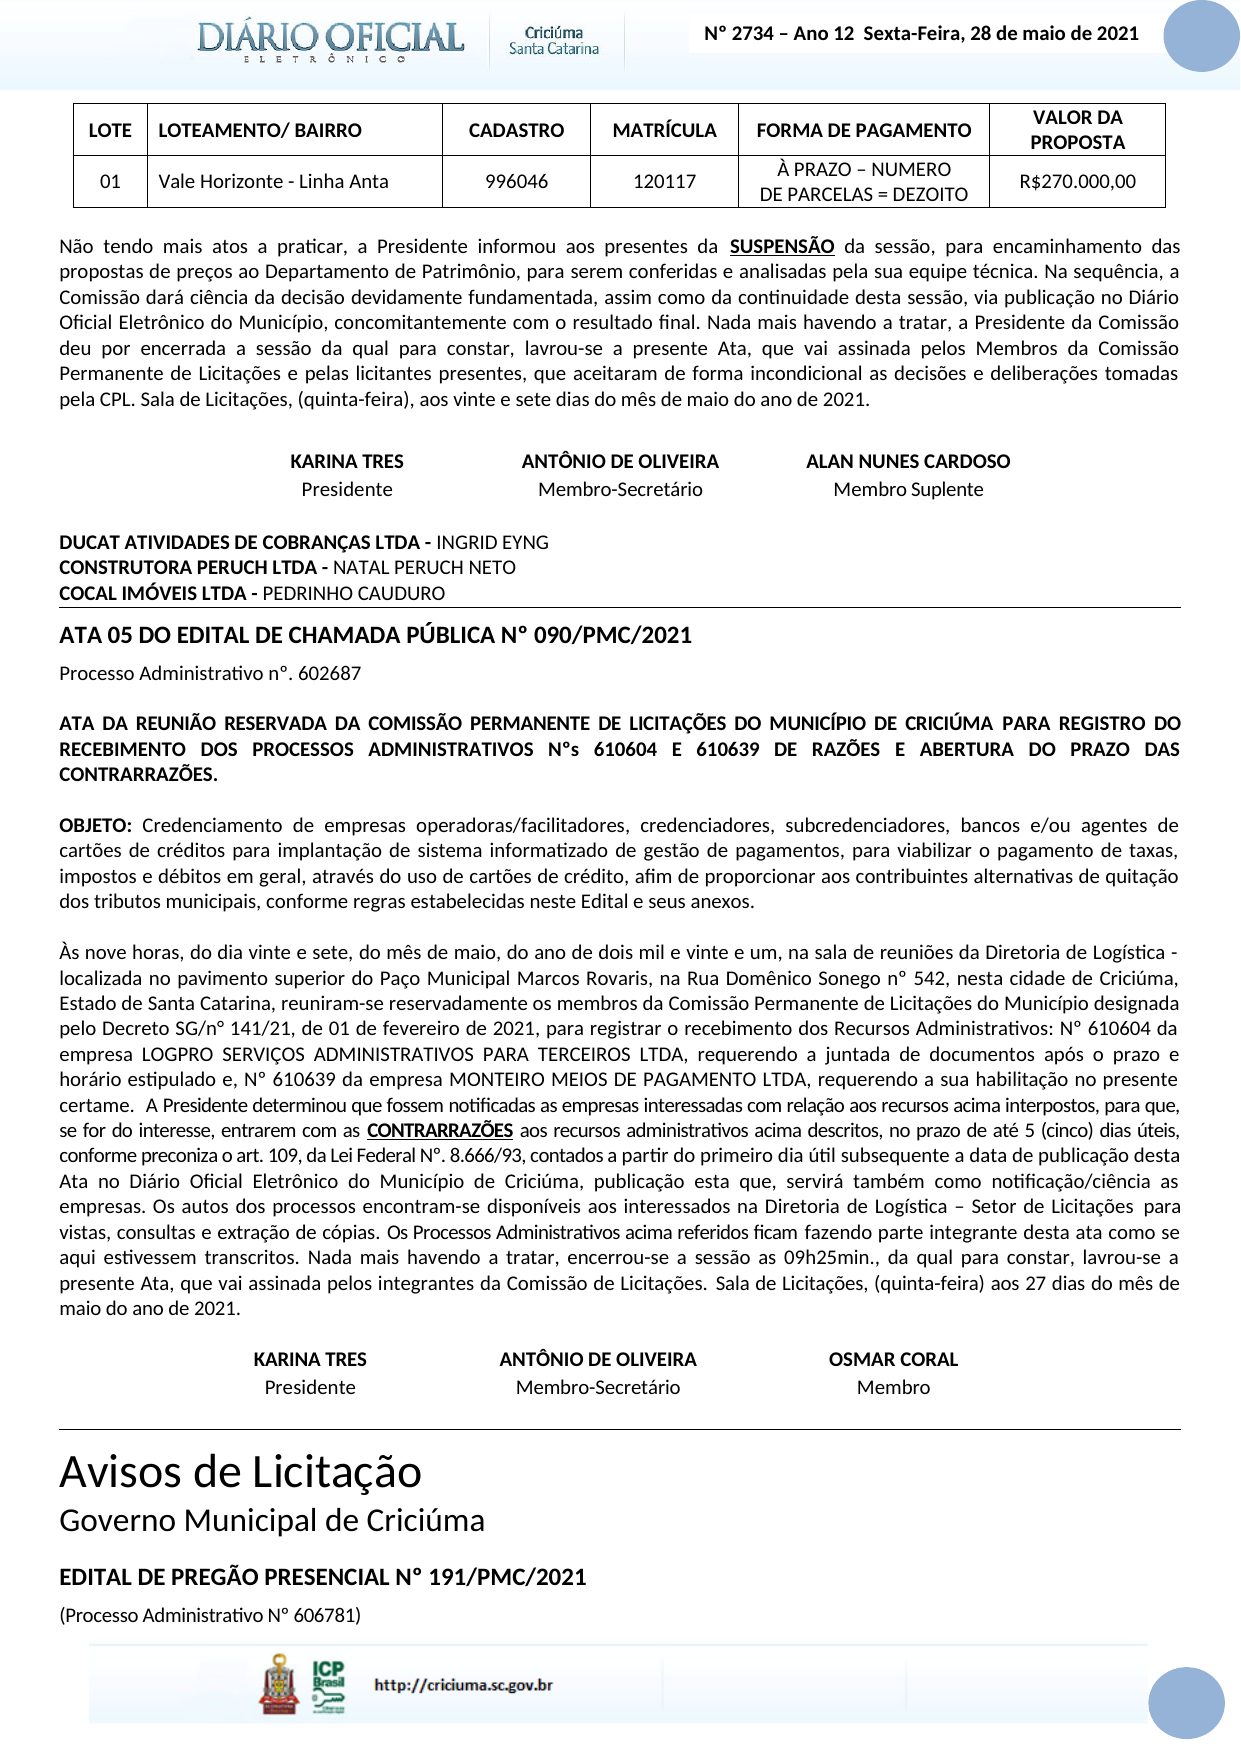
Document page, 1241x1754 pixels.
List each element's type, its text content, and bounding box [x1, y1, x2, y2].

text OBJETO: Credenciamento de empresas operadoras/facilitadores, credenciadores, subcredenciadores, bancos e/ou agentes de cartões de créditos para implantação de sistema informatizado de gestão de pagamentos, para viabilizar o pagamento de taxas, impostos e débitos em geral, através do uso de cartões de crédito, afim de proporcionar aos contribuintes alternativas de quitação dos tributos municipais, conforme regras estabelecidas neste Edital e seus anexos. [59, 812, 1181, 914]
table_cell LOTE [74, 104, 147, 155]
table_cell 120117 [591, 156, 738, 207]
table_cell FORMA DE PAGAMENTO [739, 104, 989, 155]
text Avisos de Licitação Governo Municipal de Criciúma [59, 1441, 1181, 1540]
text ATA DA REUNIÃO RESERVADA DA COMISSÃO PERMANENTE DE LICITAÇÕES DO MUNICÍPIO DE CRICIÚMA PARA REGISTRO DO RECEBIMENTO DOS PROCESSOS ADMINISTRATIVOS Nºs 610604 E 610639 DE RAZÕES E ABERTURA DO PRAZO DAS CONTRARRAZÕES. [59, 711, 1181, 787]
table_cell Vale Horizonte - Linha Anta [148, 156, 442, 207]
table_cell Membro Suplente [783, 476, 1034, 504]
table_header ANTÔNIO DE OLIVEIRA [473, 1346, 783, 1374]
table_cell R$270.000,00 [990, 156, 1165, 207]
text Às nove horas, do dia vinte e sete, do mês de maio, do ano de dois mil e vinte e um, na sala de reuniões da Diretoria de Logística - localizada no pavimento superior do Paço Municipal Marcos Rovaris, na Rua Domênico Sonego nº 542, nesta cidade de Criciúma, Estado de Santa Catarina, reuniram-se reservadamente os membros da Comissão Permanente de Licitações do Município designada pelo Decreto SG/n° 141/21, de 01 de fevereiro de 2021, para registrar o recebimento dos Recursos Administrativos: Nº 610604 da empresa LOGPRO SERVIÇOS ADMINISTRATIVOS PARA TERCEIROS LTDA, requerendo a juntada de documentos após o prazo e horário estipulado e, Nº 610639 da empresa MONTEIRO MEIOS DE PAGAMENTO LTDA, requerendo a sua habilitação no presente certame. A Presidente determinou que fossem notificadas as empresas interessadas com relação aos recursos acima interpostos, para que, se for do interesse, entrarem com as CONTRARRAZÕES aos recursos administrativos acima descritos, no prazo de até 5 (cinco) dias úteis, conforme preconiza o art. 109, da Lei Federal Nº. 8.666/93, contados a partir do primeiro dia útil subsequente a data de publicação desta Ata no Diário Oficial Eletrônico do Município de Criciúma, publicação esta que, servirá também como notificação/ciência as empresas. Os autos dos processos encontram-se disponíveis aos interessados na Diretoria de Logística – Setor de Licitações para vistas, consultas e extração de cópias. Os Processos Administrativos acima referidos ficam fazendo parte integrante desta ata como se aqui estivessem transcritos. Nada mais havendo a tratar, encerrou-se a sessão as 09h25min., da qual para constar, lavrou-se a presente Ata, que vai assinada pelos integrantes da Comissão de Licitações. Sala de Licitações, (quinta-feira) aos 27 dias do mês de maio do ano de 2021. [59, 939, 1181, 1321]
table_cell Presidente [207, 476, 487, 504]
table_cell Membro [783, 1374, 1034, 1402]
text (Processo Administrativo Nº 606781) [59, 1602, 1181, 1627]
table_cell Presidente [177, 1374, 473, 1402]
table_header KARINA TRES [177, 1346, 473, 1374]
table_header ALAN NUNES CARDOSO [783, 448, 1034, 476]
table_header KARINA TRES [207, 448, 487, 476]
text DUCAT ATIVIDADES DE COBRANÇAS LTDA - INGRID EYNG [59, 529, 1181, 554]
table_cell MATRÍCULA [591, 104, 738, 155]
text CONSTRUTORA PERUCH LTDA - NATAL PERUCH NETO [59, 554, 1181, 580]
table_cell VALOR DA PROPOSTA [990, 104, 1165, 155]
table_header OSMAR CORAL [783, 1346, 1034, 1374]
text COCAL IMÓVEIS LTDA - PEDRINHO CAUDURO [59, 580, 1181, 607]
table_cell 996046 [443, 156, 590, 207]
table_cell À PRAZO – NUMERO DE PARCELAS = DEZOITO [739, 156, 989, 207]
table_cell CADASTRO [443, 104, 590, 155]
text Processo Administrativo nº. 602687 [59, 660, 1181, 685]
text ATA 05 DO EDITAL DE CHAMADA PÚBLICA Nº 090/PMC/2021 [59, 619, 1181, 649]
table_cell LOTEAMENTO/ BAIRRO [148, 104, 442, 155]
table_cell Membro-Secretário [473, 1374, 783, 1402]
table_cell 01 [74, 156, 147, 207]
table_cell Membro-Secretário [488, 476, 783, 504]
table_header ANTÔNIO DE OLIVEIRA [488, 448, 783, 476]
text EDITAL DE PREGÃO PRESENCIAL Nº 191/PMC/2021 [59, 1561, 1181, 1591]
text Não tendo mais atos a praticar, a Presidente informou aos presentes da SUSPENSÃO da sessão, para encaminhamento das propostas de preços ao Departamento de Patrimônio, para serem conferidas e analisadas pela sua equipe técnica. Na sequência, a Comissão dará ciência da decisão devidamente fundamentada, assim como da continuidade desta sessão, via publicação no Diário Oficial Eletrônico do Município, concomitantemente com o resultado final. Nada mais havendo a tratar, a Presidente da Comissão deu por encerrada a sessão da qual para constar, lavrou-se a presente Ata, que vai assinada pelos Membros da Comissão Permanente de Licitações e pelas licitantes presentes, que aceitaram de forma incondicional as decisões e deliberações tomadas pela CPL. Sala de Licitações, (quinta-feira), aos vinte e sete dias do mês de maio do ano de 2021. [59, 233, 1181, 411]
